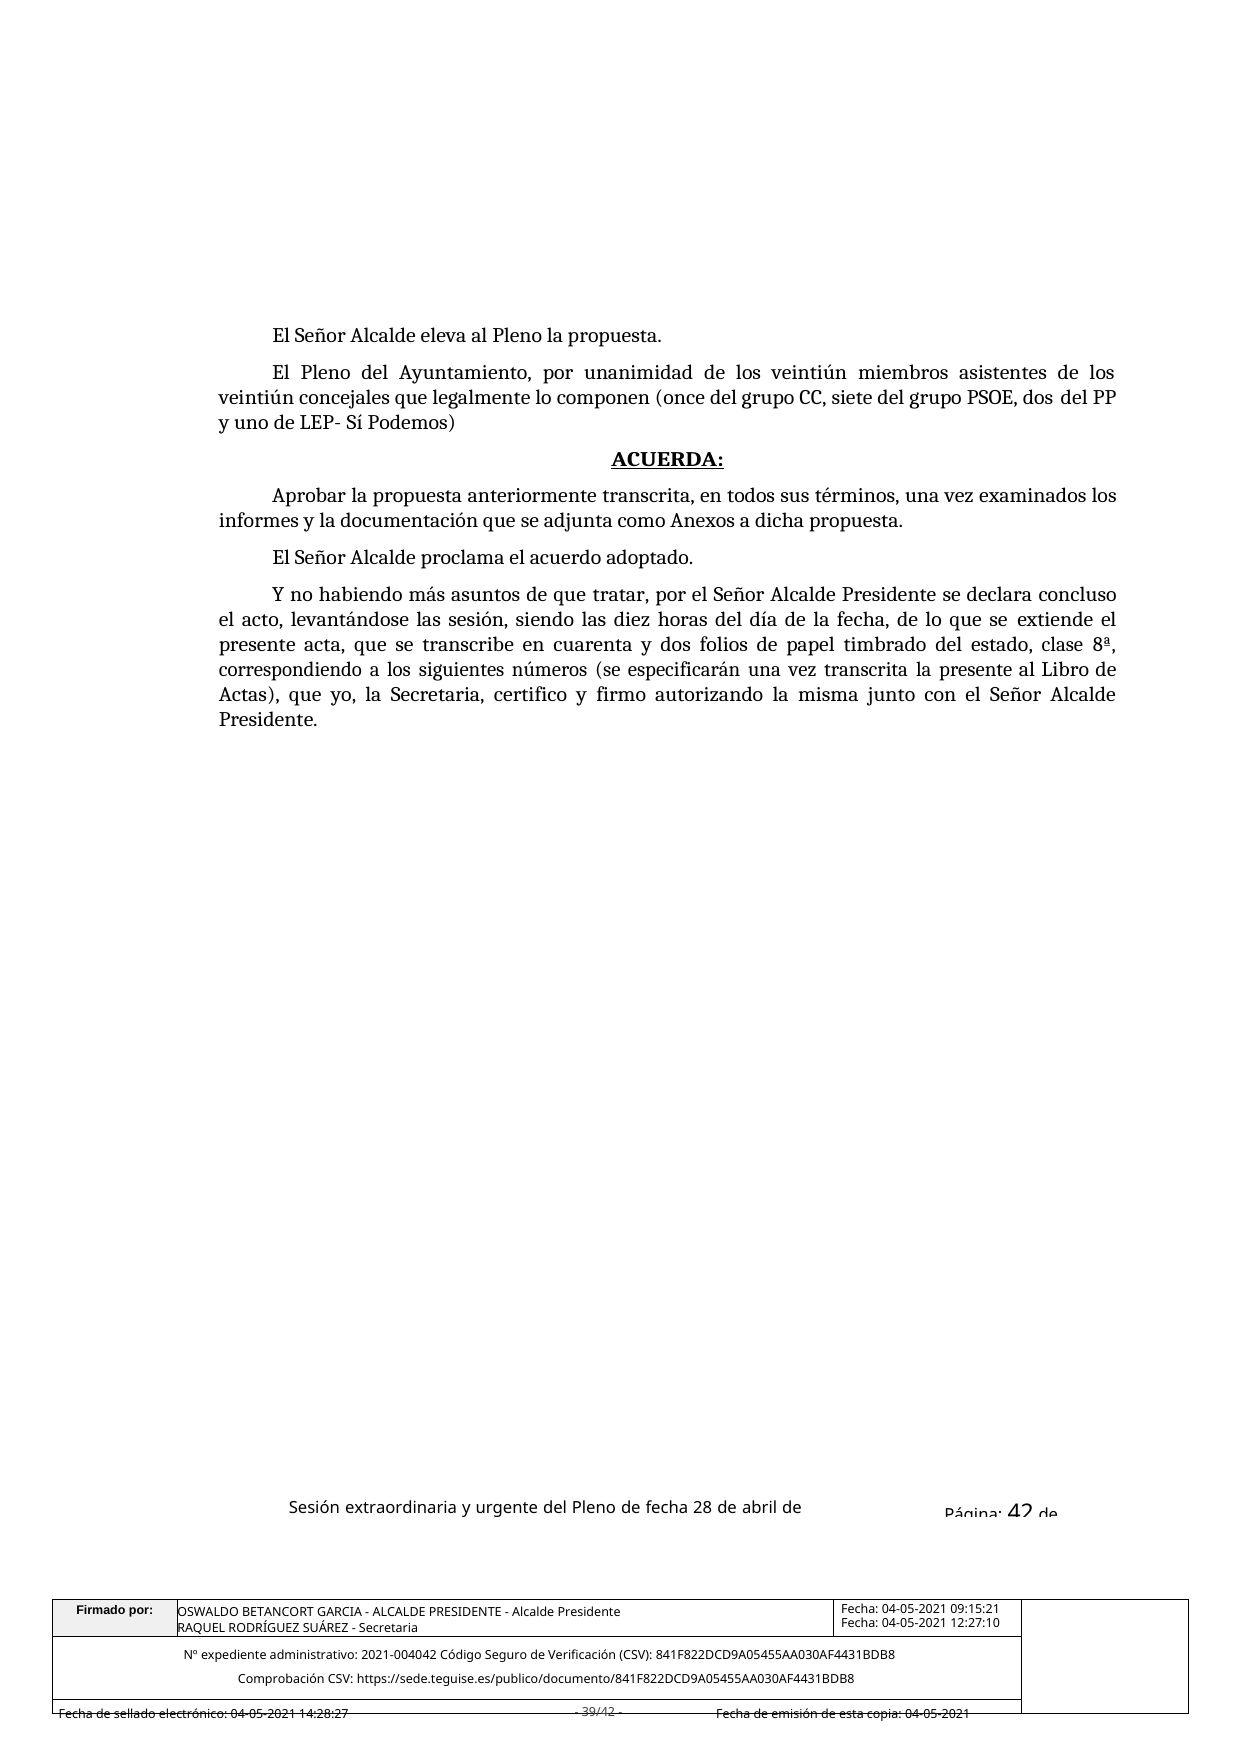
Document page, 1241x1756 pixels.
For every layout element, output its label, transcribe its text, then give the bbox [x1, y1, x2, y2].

text Aprobar la propuesta anteriormente transcrita, en todos sus términos, una vez examinados los informes y la documentación que se adjunta como Anexos a dicha propuesta. [218, 484, 1117, 533]
text El Señor Alcalde eleva al Pleno la propuesta. [272, 324, 1201, 348]
text ACUERDA: [230, 447, 1105, 471]
text El Señor Alcalde proclama el acuerdo adoptado. [272, 546, 1201, 570]
text El Pleno del Ayuntamiento, por unanimidad de los veintiún miembros asistentes de los veintiún concejales que legalmente lo componen (once del grupo CC, siete del grupo PSOE, dos del PP y uno de LEP- Sí Podemos) [218, 361, 1116, 435]
text Y no habiendo más asuntos de que tratar, por el Señor Alcalde Presidente se declara concluso el acto, levantándose las sesión, siendo las diez horas del día de la fecha, de lo que se extiende el presente acta, que se transcribe en cuarenta y dos folios de papel timbrado del estado, clase 8ª, correspondiendo a los siguientes números (se especificarán una vez transcrita la presente al Libro de Actas), que yo, la Secretaria, certifico y firmo autorizando la misma junto con el Señor Alcalde Presidente. [218, 582, 1116, 732]
